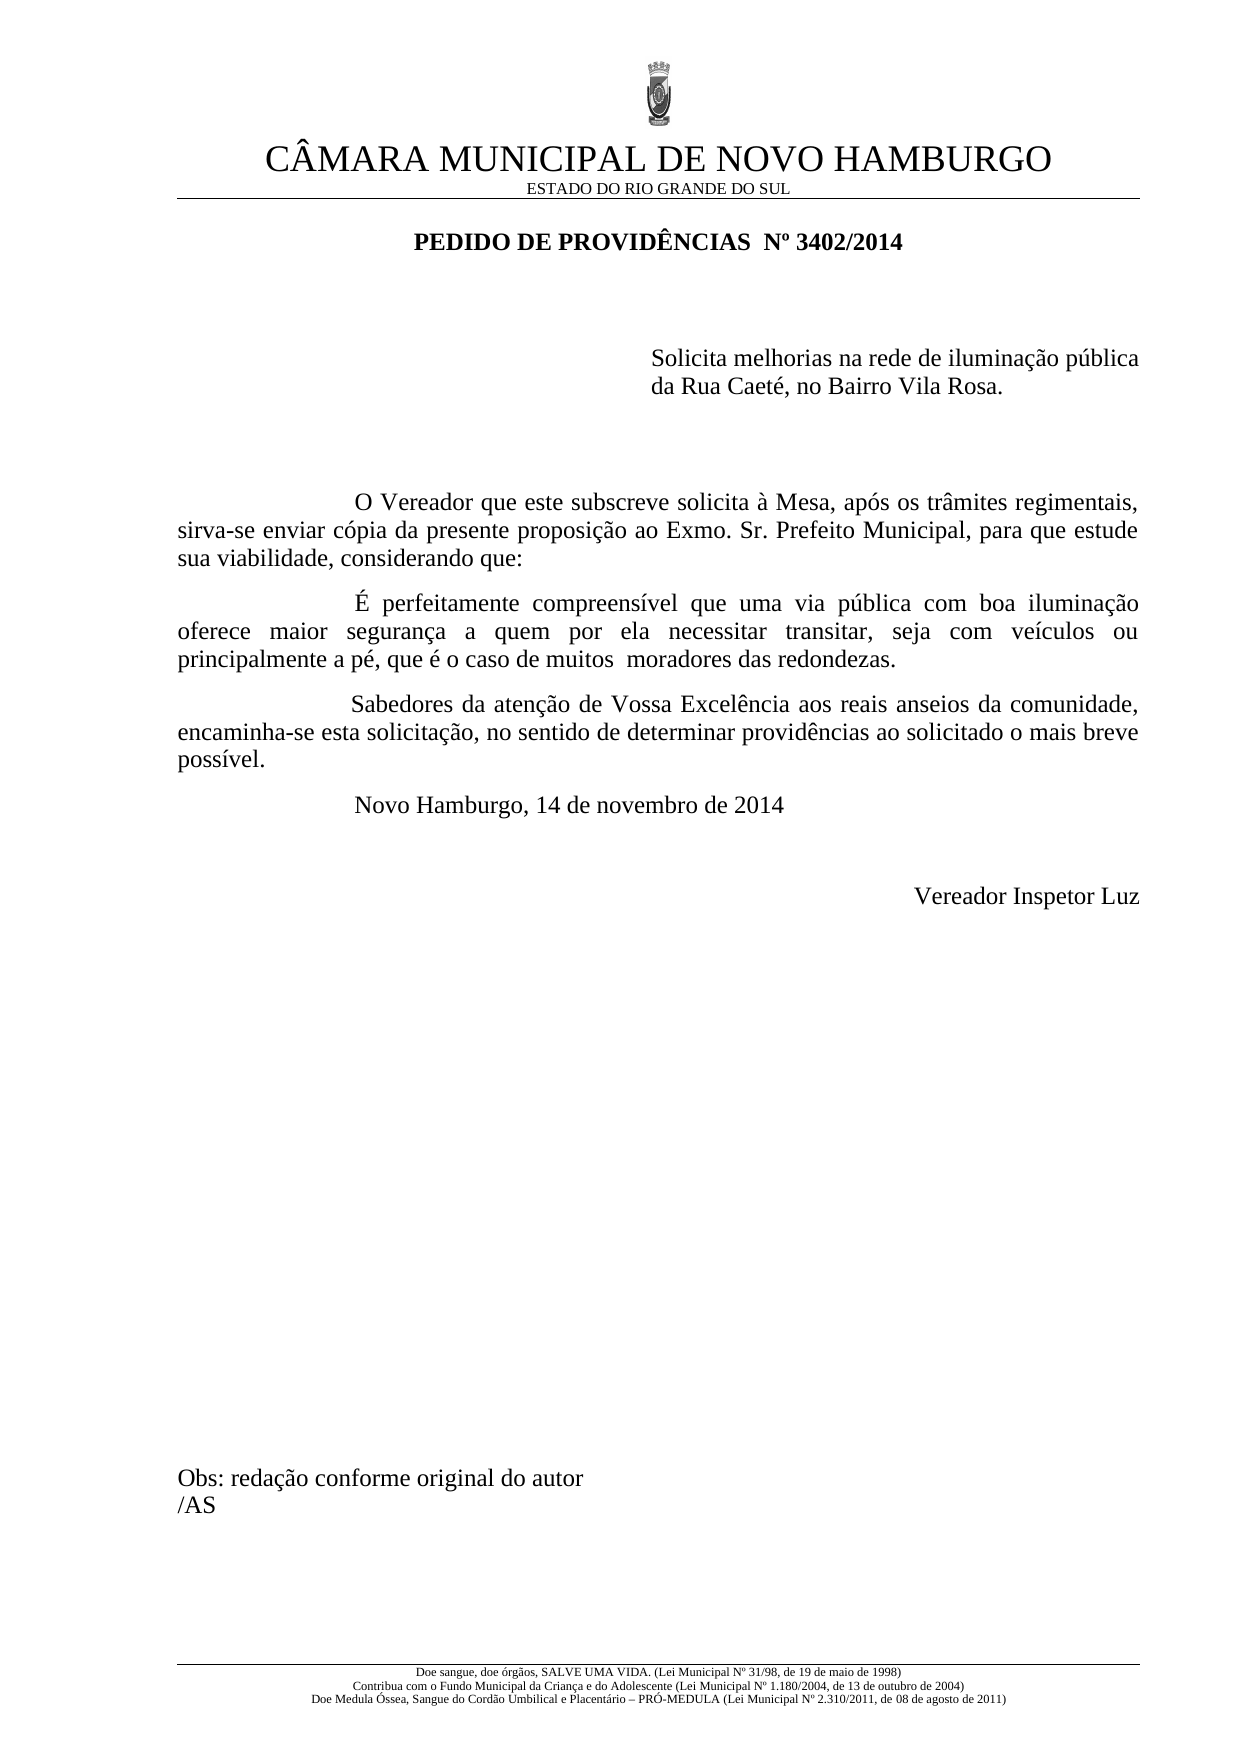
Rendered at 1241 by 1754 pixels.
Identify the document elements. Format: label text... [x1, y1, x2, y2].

text Novo Hamburgo, 14 de novembro de 2014 [177, 791, 1140, 819]
text PEDIDO DE PROVIDÊNCIAS Nº 3402/2014 [177, 228, 1140, 256]
text Solicita melhorias na rede de iluminação pública da Rua Caeté, no Bairro Vila Rosa. [651, 344, 1140, 400]
text Obs: redação conforme original do autor [177, 1464, 1140, 1491]
text É perfeitamente compreensível que uma via pública com boa iluminação oferece maior segurança a quem por ela necessitar transitar, seja com veículos ou principalmente a pé, que é o caso de muitos moradores das redondezas. [177, 589, 1140, 672]
text /AS [177, 1491, 1140, 1519]
text Vereador Inspetor Luz [177, 882, 1140, 909]
text O Vereador que este subscreve solicita à Mesa, após os trâmites regimentais, sirva-se enviar cópia da presente proposição ao Exmo. Sr. Prefeito Municipal, para que estude sua viabilidade, considerando que: [177, 488, 1140, 572]
text Sabedores da atenção de Vossa Excelência aos reais anseios da comunidade, encaminha-se esta solicitação, no sentido de determinar providências ao solicitado o mais breve possível. [177, 690, 1140, 773]
